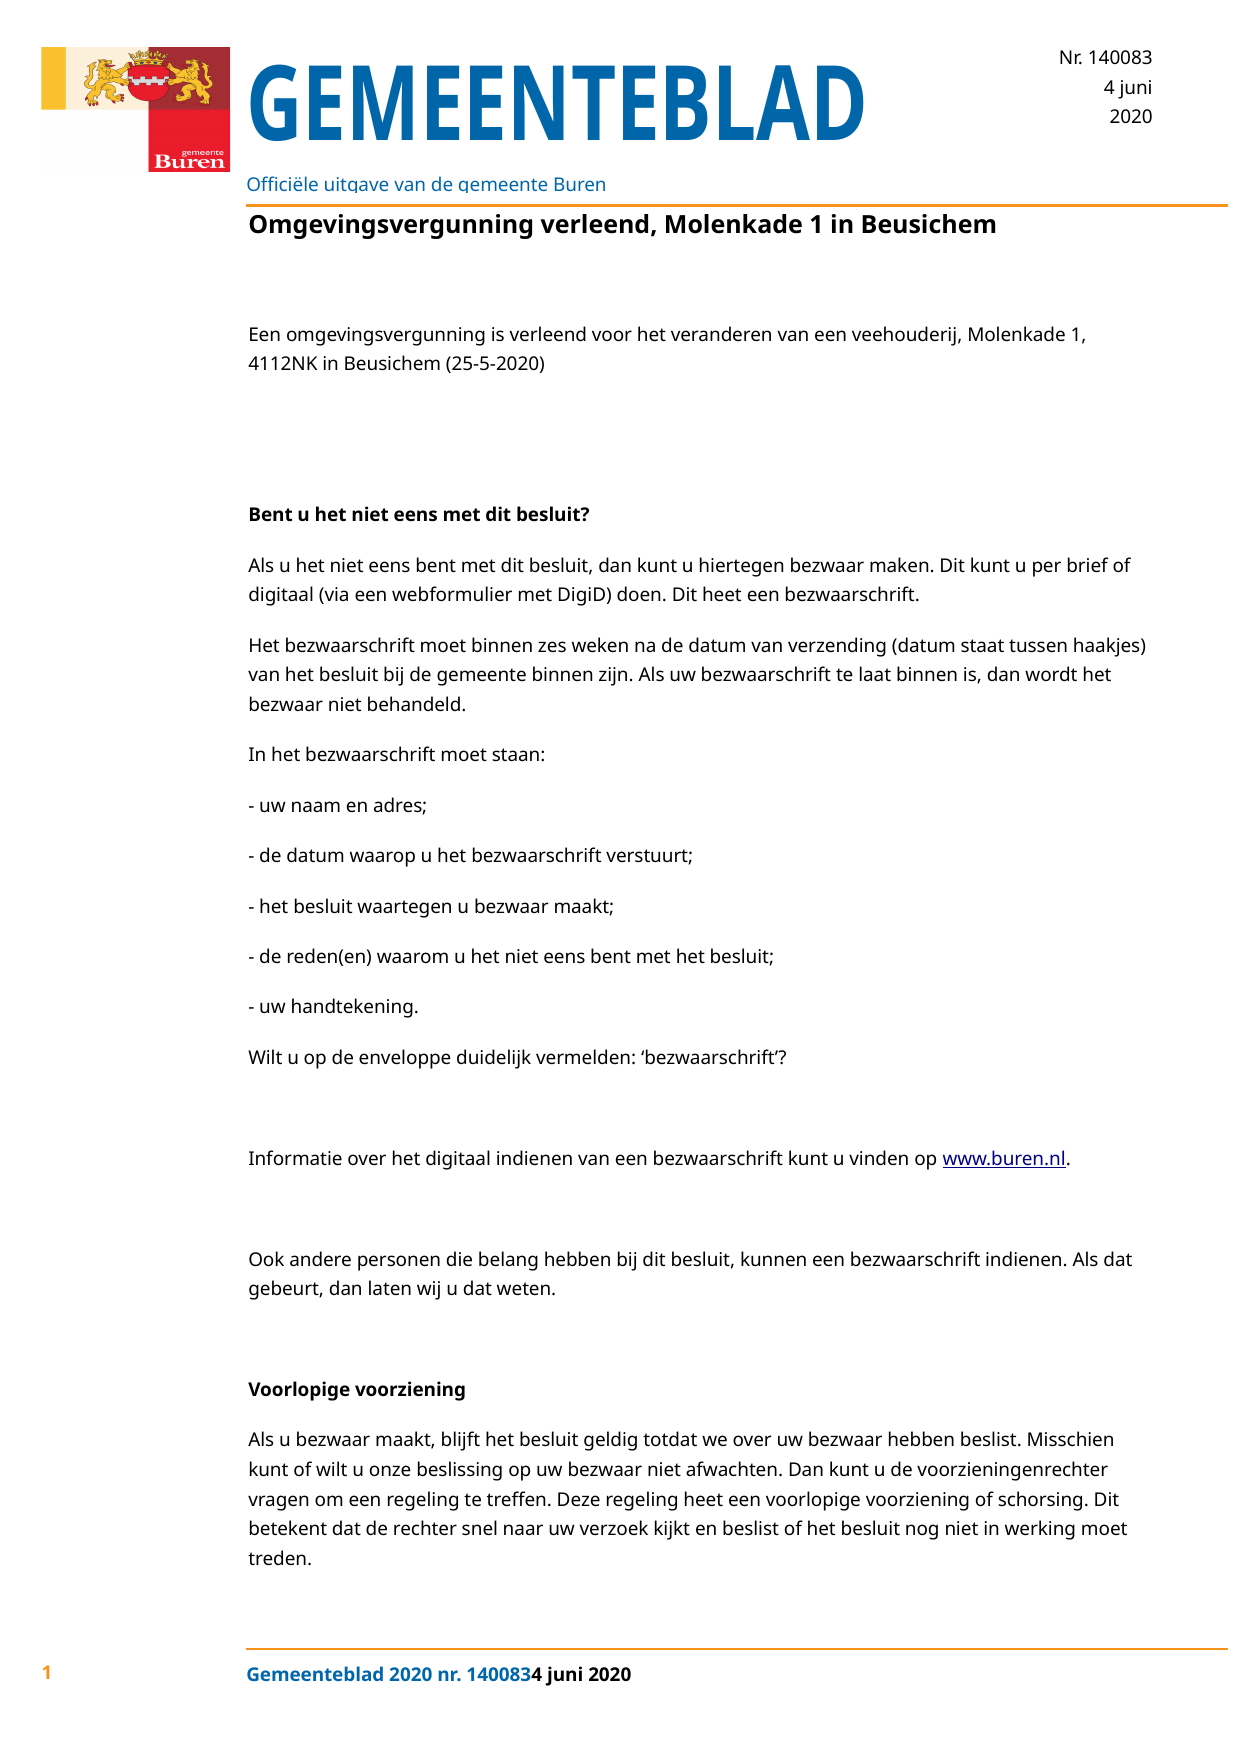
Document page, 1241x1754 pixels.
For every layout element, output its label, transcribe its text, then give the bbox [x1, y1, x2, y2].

text Een omgevingsvergunning is verleend voor het veranderen van een veehouderij, Molenkade 1, 4112NK in Beusichem (25-5-2020) [248, 321, 1152, 376]
text Wilt u op de enveloppe duidelijk vermelden: ‘bezwaarschrift’? [248, 1044, 1152, 1070]
text - de reden(en) waarom u het niet eens bent met het besluit; [248, 943, 1152, 969]
picture [41, 47, 231, 172]
text - het besluit waartegen u bezwaar maakt; [248, 893, 1152, 918]
text - uw naam en adres; [248, 792, 1152, 818]
text - de datum waarop u het bezwaarschrift verstuurt; [248, 842, 1152, 868]
text Ook andere personen die belang hebben bij dit besluit, kunnen een bezwaarschrift indienen. Als dat gebeurt, dan laten wij u dat weten. [248, 1246, 1152, 1301]
text - uw handtekening. [248, 994, 1152, 1019]
text Omgevingsvergunning verleend, Molenkade 1 in Beusichem [248, 207, 1152, 241]
text Informatie over het digitaal indienen van een bezwaarschrift kunt u vinden op www.buren.nl. [248, 1145, 1152, 1171]
text Als u het niet eens bent met dit besluit, dan kunt u hiertegen bezwaar maken. Dit kunt u per brief of digitaal (via een webformulier met DigiD) doen. Dit heet een bezwaarschrift. [248, 552, 1152, 607]
text In het bezwaarschrift moet staan: [248, 742, 1152, 767]
text Als u bezwaar maakt, blijft het besluit geldig totdat we over uw bezwaar hebben beslist. Misschien kunt of wilt u onze beslissing op uw bezwaar niet afwachten. Dan kunt u de voorzieningenrechter vragen om een regeling te treffen. Deze regeling heet een voorlopige voorziening of schorsing. Dit betekent dat de rechter snel naar uw verzoek kijkt en beslist of het besluit nog niet in werking moet treden. [248, 1427, 1152, 1571]
text Voorlopige voorziening [248, 1376, 1152, 1402]
text Het bezwaarschrift moet binnen zes weken na de datum van verzending (datum staat tussen haakjes) van het besluit bij de gemeente binnen zijn. Als uw bezwaarschrift te laat binnen is, dan wordt het bezwaar niet behandeld. [248, 632, 1152, 717]
text Bent u het niet eens met dit besluit? [248, 502, 1152, 527]
